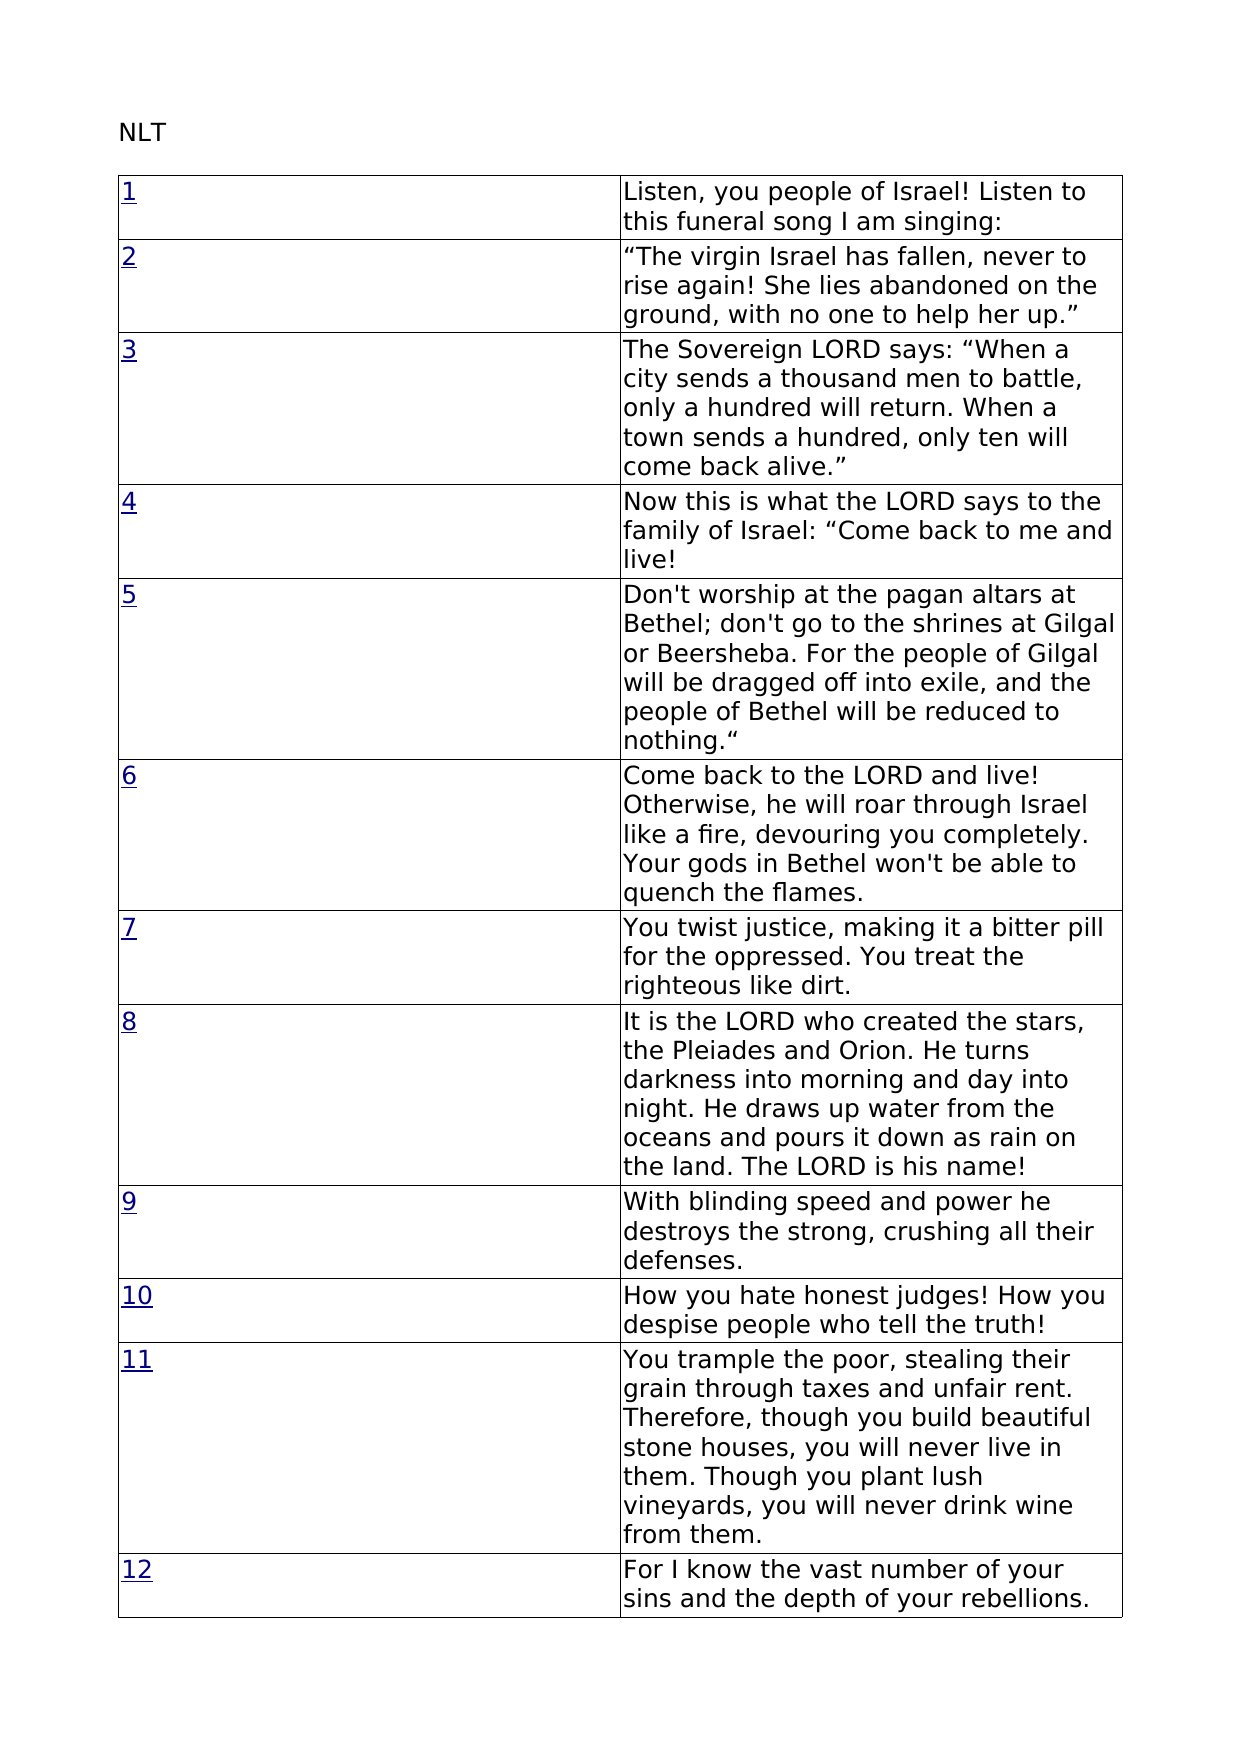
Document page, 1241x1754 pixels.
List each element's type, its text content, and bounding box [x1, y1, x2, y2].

table_cell For I know the vast number of your sins and the depth of your rebellions. [621, 1554, 1122, 1617]
table_cell With blinding speed and power he destroys the strong, crushing all their defenses. [621, 1186, 1122, 1278]
table_cell Come back to the LORD and live! Otherwise, he will roar through Israel like a fire, devouring you completely. Your gods in Bethel won't be able to quench the flames. [621, 760, 1122, 910]
table_cell 8 [119, 1005, 620, 1184]
table_cell 6 [119, 760, 620, 910]
table_cell How you hate honest judges! How you despise people who tell the truth! [621, 1279, 1122, 1342]
table_cell 10 [119, 1279, 620, 1342]
table_cell 5 [119, 579, 620, 758]
table_cell You twist justice, making it a bitter pill for the oppressed. You treat the righteous like dirt. [621, 911, 1122, 1004]
table_cell 9 [119, 1186, 620, 1278]
table_cell 3 [119, 333, 620, 484]
table_cell You trample the poor, stealing their grain through taxes and unfair rent. Therefore, though you build beautiful stone houses, you will never live in them. Though you plant lush vineyards, you will never drink wine from them. [621, 1343, 1122, 1552]
table_cell 11 [119, 1343, 620, 1552]
table_cell 4 [119, 485, 620, 577]
table_cell 7 [119, 911, 620, 1004]
table_cell The Sovereign LORD says: “When a city sends a thousand men to battle, only a hundred will return. When a town sends a hundred, only ten will come back alive.” [621, 333, 1122, 484]
table_cell 12 [119, 1554, 620, 1617]
text NLT [118, 118, 1122, 147]
table_header 1 [119, 176, 620, 239]
table_cell It is the LORD who created the stars, the Pleiades and Orion. He turns darkness into morning and day into night. He draws up water from the oceans and pours it down as rain on the land. The LORD is his name! [621, 1005, 1122, 1184]
table_cell “The virgin Israel has fallen, never to rise again! She lies abandoned on the ground, with no one to help her up.” [621, 240, 1122, 332]
table_cell 2 [119, 240, 620, 332]
table_cell Now this is what the LORD says to the family of Israel: “Come back to me and live! [621, 485, 1122, 577]
table_cell Don't worship at the pagan altars at Bethel; don't go to the shrines at Gilgal or Beersheba. For the people of Gilgal will be dragged off into exile, and the people of Bethel will be reduced to nothing.“ [621, 579, 1122, 758]
table_header Listen, you people of Israel! Listen to this funeral song I am singing: [621, 176, 1122, 239]
